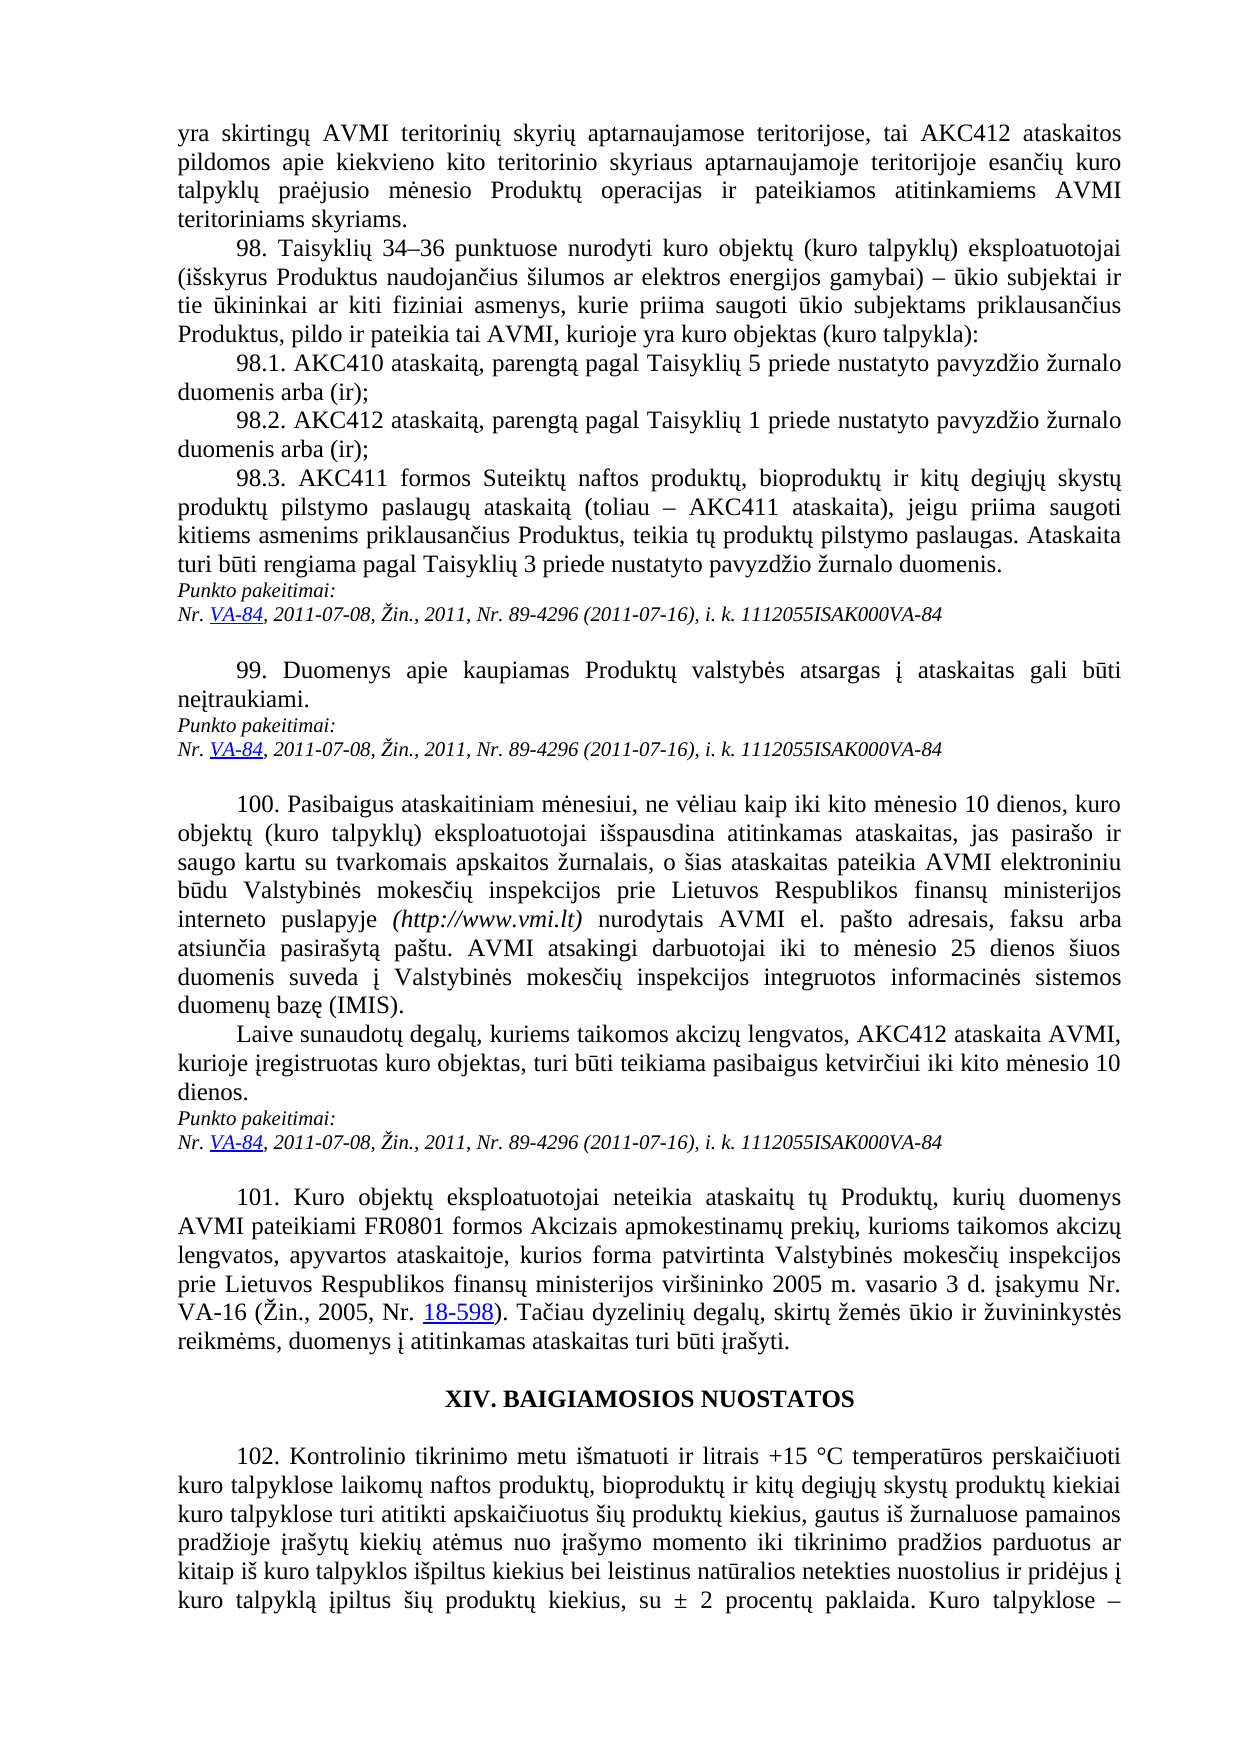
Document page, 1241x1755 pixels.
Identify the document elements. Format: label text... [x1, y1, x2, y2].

text 98.1. AKC410 ataskaitą, parengtą pagal Taisyklių 5 priede nustatyto pavyzdžio žurnalo duomenis arba (ir); [177, 348, 1122, 406]
text 102. Kontrolinio tikrinimo metu išmatuoti ir litrais +15 °C temperatūros perskaičiuoti kuro talpyklose laikomų naftos produktų, bioproduktų ir kitų degiųjų skystų produktų kiekiai kuro talpyklose turi atitikti apskaičiuotus šių produktų kiekius, gautus iš žurnaluose pamainos pradžioje įrašytų kiekių atėmus nuo įrašymo momento iki tikrinimo pradžios parduotus ar kitaip iš kuro talpyklos išpiltus kiekius bei leistinus natūralios netekties nuostolius ir pridėjus į kuro talpyklą įpiltus šių produktų kiekius, su ± 2 procentų paklaida. Kuro talpyklose – [177, 1441, 1122, 1614]
text Nr. VA-84, 2011-07-08, Žin., 2011, Nr. 89-4296 (2011-07-16), i. k. 1112055ISAK000VA-84 [177, 737, 1122, 761]
text Punkto pakeitimai: [177, 712, 1122, 737]
text Nr. VA-84, 2011-07-08, Žin., 2011, Nr. 89-4296 (2011-07-16), i. k. 1112055ISAK000VA-84 [177, 602, 1122, 626]
text 98.2. AKC412 ataskaitą, parengtą pagal Taisyklių 1 priede nustatyto pavyzdžio žurnalo duomenis arba (ir); [177, 406, 1122, 463]
text Punkto pakeitimai: [177, 1106, 1122, 1130]
text yra skirtingų AVMI teritorinių skyrių aptarnaujamose teritorijose, tai AKC412 ataskaitos pildomos apie kiekvieno kito teritorinio skyriaus aptarnaujamoje teritorijoje esančių kuro talpyklų praėjusio mėnesio Produktų operacijas ir pateikiamos atitinkamiems AVMI teritoriniams skyriams. [177, 118, 1122, 233]
text 99. Duomenys apie kaupiamas Produktų valstybės atsargas į ataskaitas gali būti neįtraukiami. [177, 655, 1122, 712]
text 98.3. AKC411 formos Suteiktų naftos produktų, bioproduktų ir kitų degiųjų skystų produktų pilstymo paslaugų ataskaitą (toliau – AKC411 ataskaita), jeigu priima saugoti kitiems asmenims priklausančius Produktus, teikia tų produktų pilstymo paslaugas. Ataskaita turi būti rengiama pagal Taisyklių 3 priede nustatyto pavyzdžio žurnalo duomenis. [177, 463, 1122, 578]
text 98. Taisyklių 34–36 punktuose nurodyti kuro objektų (kuro talpyklų) eksploatuotojai (išskyrus Produktus naudojančius šilumos ar elektros energijos gamybai) – ūkio subjektai ir tie ūkininkai ar kiti fiziniai asmenys, kurie priima saugoti ūkio subjektams priklausančius Produktus, pildo ir pateikia tai AVMI, kurioje yra kuro objektas (kuro talpykla): [177, 233, 1122, 348]
text Punkto pakeitimai: [177, 578, 1122, 602]
text XIV. BAIGIAMOSIOS NUOSTATOS [177, 1384, 1122, 1412]
text 101. Kuro objektų eksploatuotojai neteikia ataskaitų tų Produktų, kurių duomenys AVMI pateikiami FR0801 formos Akcizais apmokestinamų prekių, kurioms taikomos akcizų lengvatos, apyvartos ataskaitoje, kurios forma patvirtinta Valstybinės mokesčių inspekcijos prie Lietuvos Respublikos finansų ministerijos viršininko 2005 m. vasario 3 d. įsakymu Nr. VA-16 (Žin., 2005, Nr. 18-598). Tačiau dyzelinių degalų, skirtų žemės ūkio ir žuvininkystės reikmėms, duomenys į atitinkamas ataskaitas turi būti įrašyti. [177, 1182, 1122, 1355]
text 100. Pasibaigus ataskaitiniam mėnesiui, ne vėliau kaip iki kito mėnesio 10 dienos, kuro objektų (kuro talpyklų) eksploatuotojai išspausdina atitinkamas ataskaitas, jas pasirašo ir saugo kartu su tvarkomais apskaitos žurnalais, o šias ataskaitas pateikia AVMI elektroniniu būdu Valstybinės mokesčių inspekcijos prie Lietuvos Respublikos finansų ministerijos interneto puslapyje (http://www.vmi.lt) nurodytais AVMI el. pašto adresais, faksu arba atsiunčia pasirašytą paštu. AVMI atsakingi darbuotojai iki to mėnesio 25 dienos šiuos duomenis suveda į Valstybinės mokesčių inspekcijos integruotos informacinės sistemos duomenų bazę (IMIS). [177, 789, 1122, 1019]
text Laive sunaudotų degalų, kuriems taikomos akcizų lengvatos, AKC412 ataskaita AVMI, kurioje įregistruotas kuro objektas, turi būti teikiama pasibaigus ketvirčiui iki kito mėnesio 10 dienos. [177, 1019, 1122, 1106]
text Nr. VA-84, 2011-07-08, Žin., 2011, Nr. 89-4296 (2011-07-16), i. k. 1112055ISAK000VA-84 [177, 1130, 1122, 1154]
